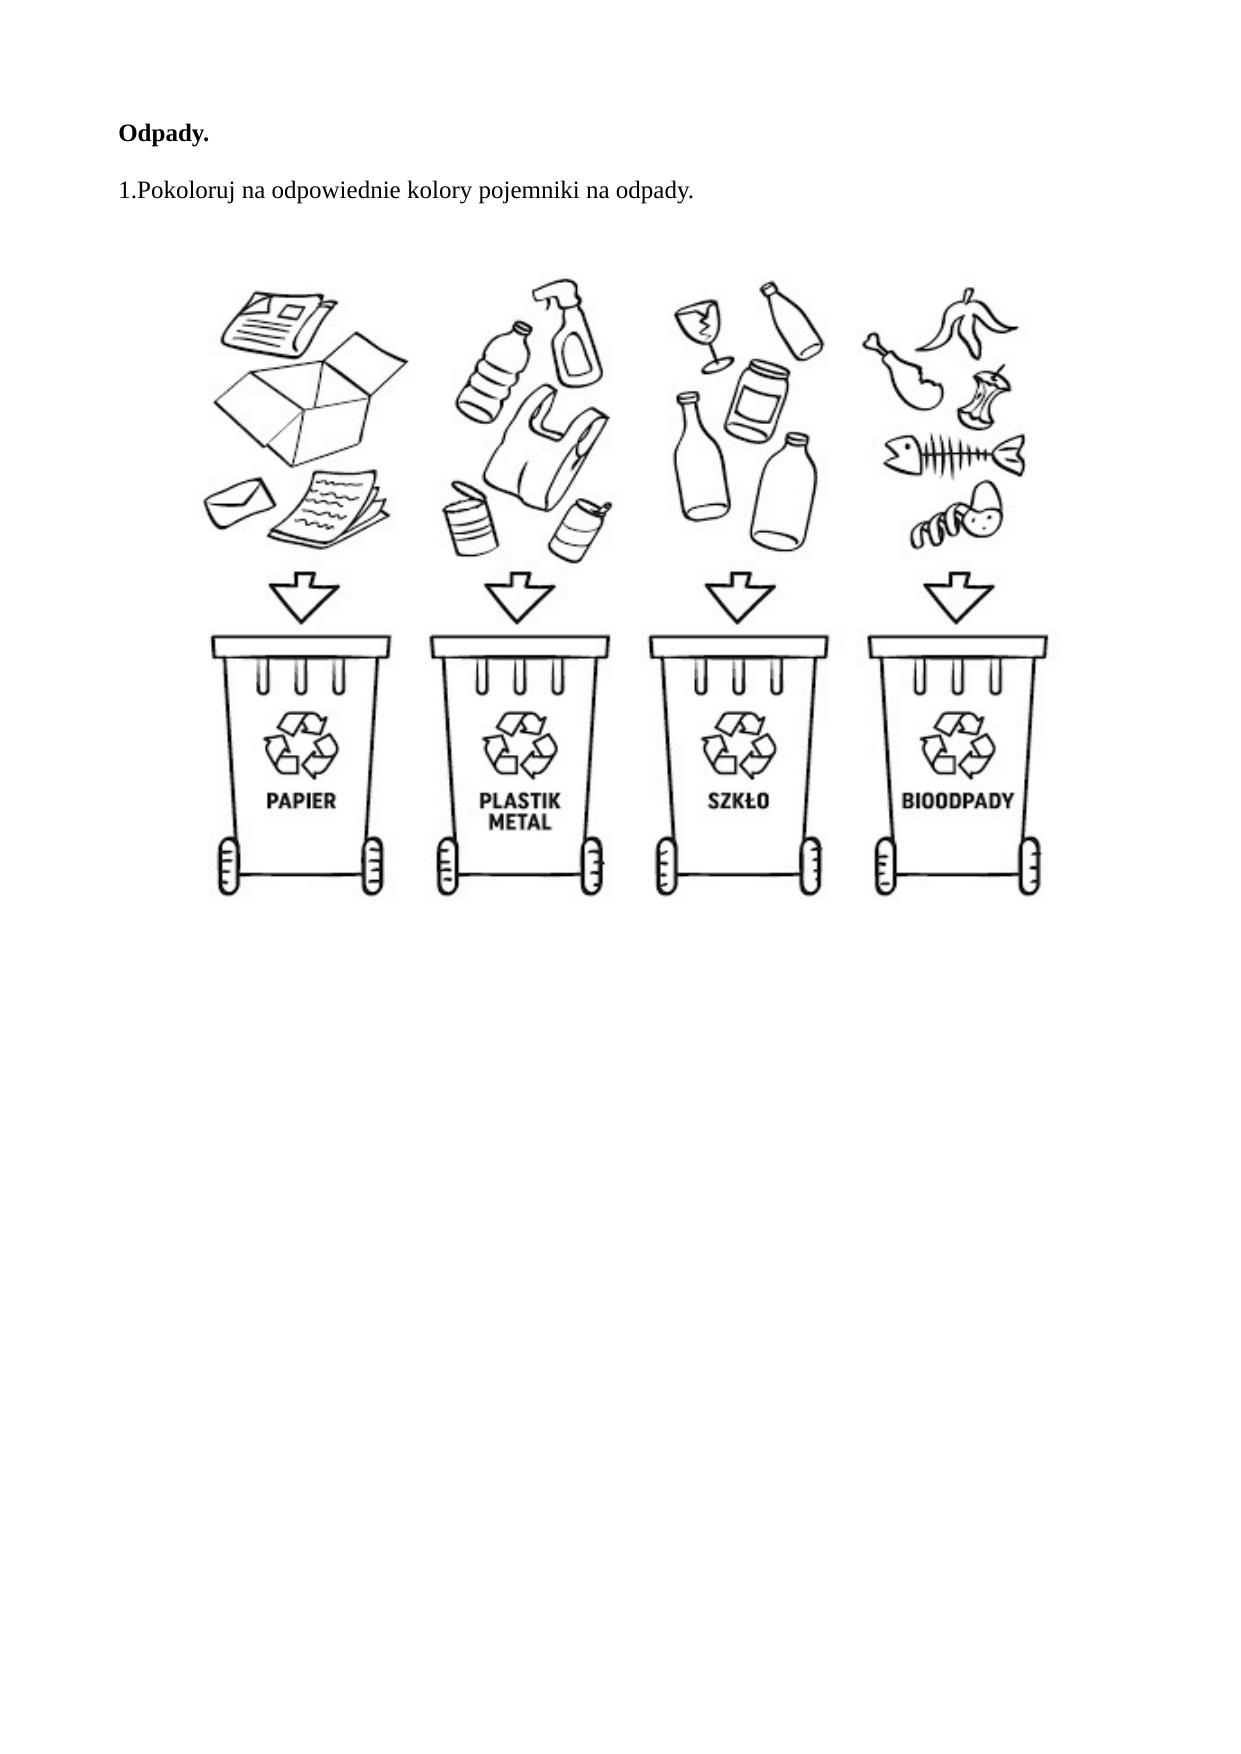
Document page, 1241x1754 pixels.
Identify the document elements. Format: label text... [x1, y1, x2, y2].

text Odpady. [118, 118, 1122, 147]
picture [166, 247, 1088, 943]
text 1.Pokoloruj na odpowiednie kolory pojemniki na odpady. [118, 176, 1122, 204]
